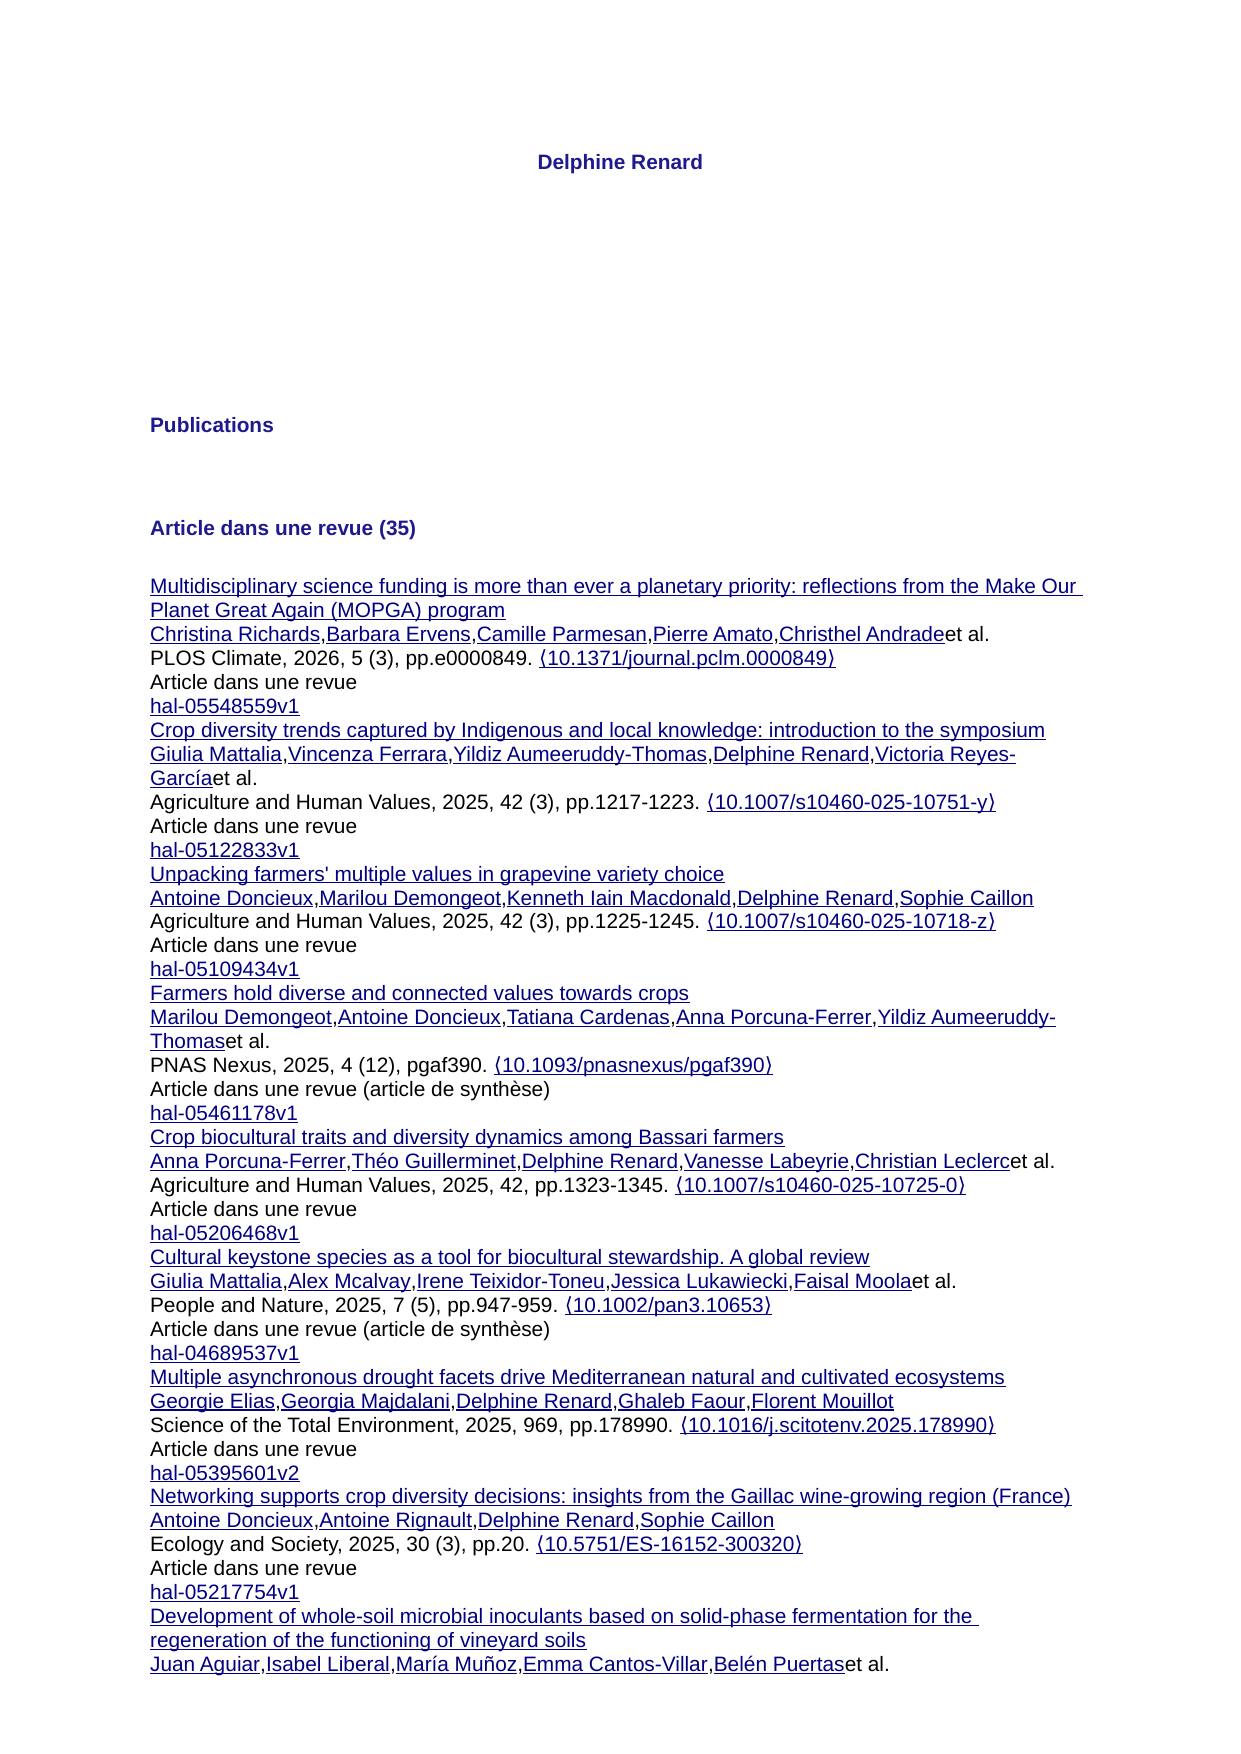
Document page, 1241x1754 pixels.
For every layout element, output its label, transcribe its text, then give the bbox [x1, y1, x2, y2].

table_cell Crop diversity trends captured by Indigenous and local knowledge: introduction to the symposium Giulia Mattalia,Vincenza Ferrara,Yildiz Aumeeruddy-Thomas,Delphine Renard,Victoria Reyes-Garcíaet al. Agriculture and Human Values, 2025, 42 (3), pp.1217-1223. ⟨10.1007/s10460-025-10751-y⟩ Article dans une revue hal-05122833v1 [150, 718, 1090, 861]
table_cell Development of whole-soil microbial inoculants based on solid-phase fermentation for the regeneration of the functioning of vineyard soils Juan Aguiar,Isabel Liberal,María Muñoz,Emma Cantos-Villar,Belén Puertaset al. [150, 1604, 1090, 1676]
table_header Multidisciplinary science funding is more than ever a planetary priority: reflections from the Make Our Planet Great Again (MOPGA) program Christina Richards,Barbara Ervens,Camille Parmesan,Pierre Amato,Christhel Andradeet al. PLOS Climate, 2026, 5 (3), pp.e0000849. ⟨10.1371/journal.pclm.0000849⟩ Article dans une revue hal-05548559v1 [150, 574, 1090, 718]
table_cell Networking supports crop diversity decisions: insights from the Gaillac wine-growing region (France) Antoine Doncieux,Antoine Rignault,Delphine Renard,Sophie Caillon Ecology and Society, 2025, 30 (3), pp.20. ⟨10.5751/ES-16152-300320⟩ Article dans une revue hal-05217754v1 [150, 1484, 1090, 1604]
table_cell Cultural keystone species as a tool for biocultural stewardship. A global review Giulia Mattalia,Alex Mcalvay,Irene Teixidor-Toneu,Jessica Lukawiecki,Faisal Moolaet al. People and Nature, 2025, 7 (5), pp.947-959. ⟨10.1002/pan3.10653⟩ Article dans une revue (article de synthèse) hal-04689537v1 [150, 1245, 1090, 1364]
subtitle Publications [150, 412, 1090, 436]
subtitle Delphine Renard [150, 150, 1090, 174]
table_cell Crop biocultural traits and diversity dynamics among Bassari farmers Anna Porcuna-Ferrer,Théo Guillerminet,Delphine Renard,Vanesse Labeyrie,Christian Leclercet al. Agriculture and Human Values, 2025, 42, pp.1323-1345. ⟨10.1007/s10460-025-10725-0⟩ Article dans une revue hal-05206468v1 [150, 1125, 1090, 1245]
subtitle Article dans une revue (35) [150, 516, 1090, 539]
table_cell Unpacking farmers' multiple values in grapevine variety choice Antoine Doncieux,Marilou Demongeot,Kenneth Iain Macdonald,Delphine Renard,Sophie Caillon Agriculture and Human Values, 2025, 42 (3), pp.1225-1245. ⟨10.1007/s10460-025-10718-z⟩ Article dans une revue hal-05109434v1 [150, 861, 1090, 981]
table_cell Multiple asynchronous drought facets drive Mediterranean natural and cultivated ecosystems Georgie Elias,Georgia Majdalani,Delphine Renard,Ghaleb Faour,Florent Mouillot Science of the Total Environment, 2025, 969, pp.178990. ⟨10.1016/j.scitotenv.2025.178990⟩ Article dans une revue hal-05395601v2 [150, 1365, 1090, 1484]
table_cell Farmers hold diverse and connected values towards crops Marilou Demongeot,Antoine Doncieux,Tatiana Cardenas,Anna Porcuna-Ferrer,Yildiz Aumeeruddy-Thomaset al. PNAS Nexus, 2025, 4 (12), pgaf390. ⟨10.1093/pnasnexus/pgaf390⟩ Article dans une revue (article de synthèse) hal-05461178v1 [150, 981, 1090, 1125]
